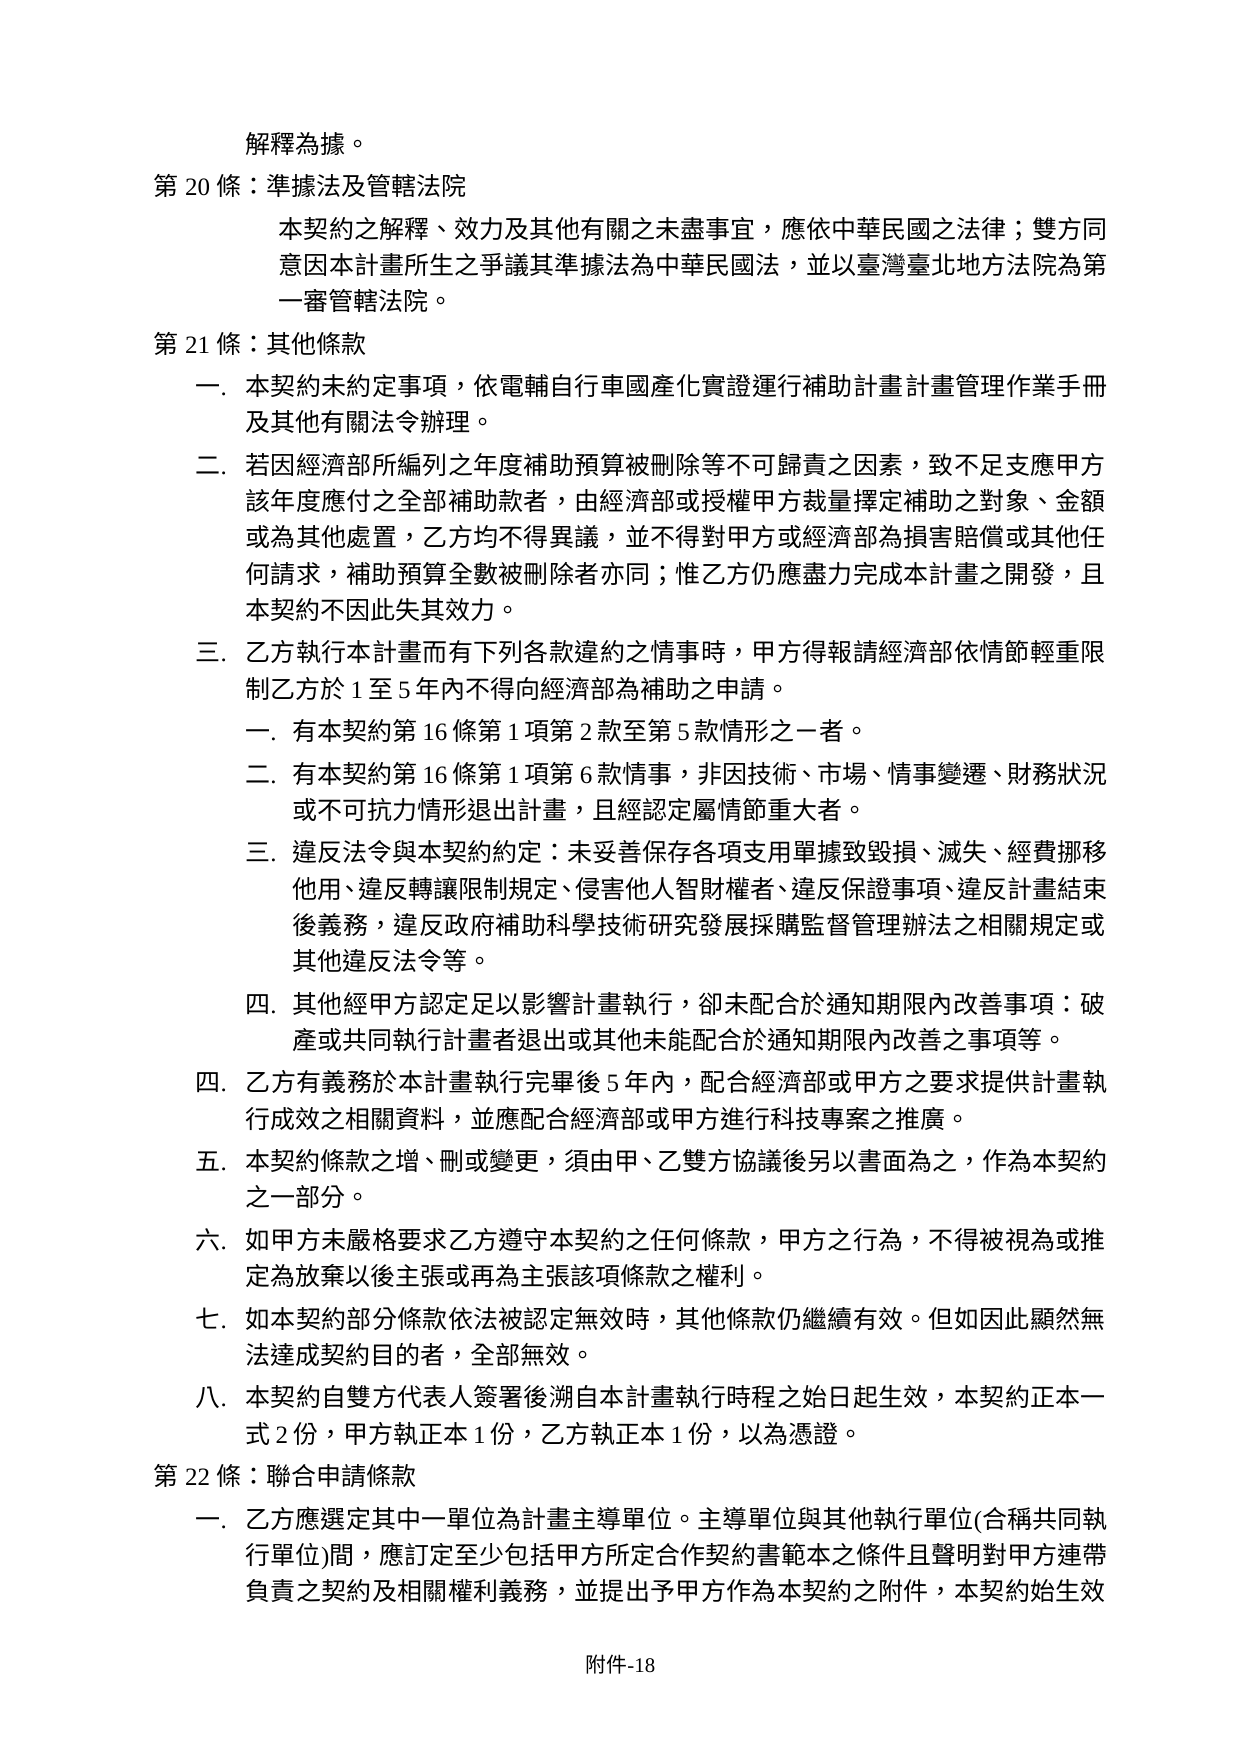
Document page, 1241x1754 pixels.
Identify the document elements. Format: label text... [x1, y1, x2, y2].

list 如甲方未嚴格要求乙方遵守本契約之任何條款，甲方之行為，不得被視為或推定為放棄以後主張或再為主張該項條款之權利。 [195, 1220, 1107, 1293]
list 本契約條款之增、刪或變更，須由甲、乙雙方協議後另以書面為之，作為本契約之一部分。 [195, 1142, 1107, 1214]
list 有本契約第16條第1項第2款至第5款情形之ㄧ者。 [245, 712, 1107, 748]
list 本契約自雙方代表人簽署後溯自本計畫執行時程之始日起生效，本契約正本一式2份，甲方執正本1份，乙方執正本1份，以為憑證。 [195, 1378, 1107, 1450]
list 本契約未約定事項，依電輔自行車國產化實證運行補助計畫計畫管理作業手冊及其他有關法令辦理。 [195, 367, 1107, 439]
list 如本契約部分條款依法被認定無效時，其他條款仍繼續有效。但如因此顯然無法達成契約目的者，全部無效。 [195, 1299, 1107, 1372]
text 第 20 條：準據法及管轄法院 [154, 167, 1107, 203]
list 違反法令與本契約約定：未妥善保存各項支用單據致毀損、滅失、經費挪移他用、違反轉讓限制規定、侵害他人智財權者、違反保證事項、違反計畫結束後義務，違反政府補助科學技術研究發展採購監督管理辦法之相關規定或其他違反法令等。 [245, 833, 1107, 978]
text 第 22 條：聯合申請條款 [154, 1457, 1107, 1493]
list 有本契約第16條第1項第6款情事，非因技術、市場、情事變遷、財務狀況或不可抗力情形退出計畫，且經認定屬情節重大者。 [245, 754, 1107, 827]
list 其他經甲方認定足以影響計畫執行，卻未配合於通知期限內改善事項：破產或共同執行計畫者退出或其他未能配合於通知期限內改善之事項等。 [245, 984, 1107, 1057]
text 第 21 條：其他條款 [154, 324, 1107, 360]
list 乙方有義務於本計畫執行完畢後5年內，配合經濟部或甲方之要求提供計畫執行成效之相關資料，並應配合經濟部或甲方進行科技專案之推廣。 [195, 1063, 1107, 1135]
list 解釋為據。 [195, 124, 1107, 160]
list 乙方應選定其中一單位為計畫主導單位。主導單位與其他執行單位(合稱共同執行單位)間，應訂定至少包括甲方所定合作契約書範本之條件且聲明對甲方連帶負責之契約及相關權利義務，並提出予甲方作為本契約之附件，本契約始生效力。 [195, 1499, 1107, 1608]
text 本契約之解釋、效力及其他有關之未盡事宜，應依中華民國之法律；雙方同意因本計畫所生之爭議其準據法為中華民國法，並以臺灣臺北地方法院為第一審管轄法院。 [279, 209, 1107, 318]
list 乙方執行本計畫而有下列各款違約之情事時，甲方得報請經濟部依情節輕重限制乙方於1至5年內不得向經濟部為補助之申請。 [195, 633, 1107, 705]
list 若因經濟部所編列之年度補助預算被刪除等不可歸責之因素，致不足支應甲方該年度應付之全部補助款者，由經濟部或授權甲方裁量擇定補助之對象、金額或為其他處置，乙方均不得異議，並不得對甲方或經濟部為損害賠償或其他任何請求，補助預算全數被刪除者亦同；惟乙方仍應盡力完成本計畫之開發，且本契約不因此失其效力。 [195, 445, 1107, 627]
